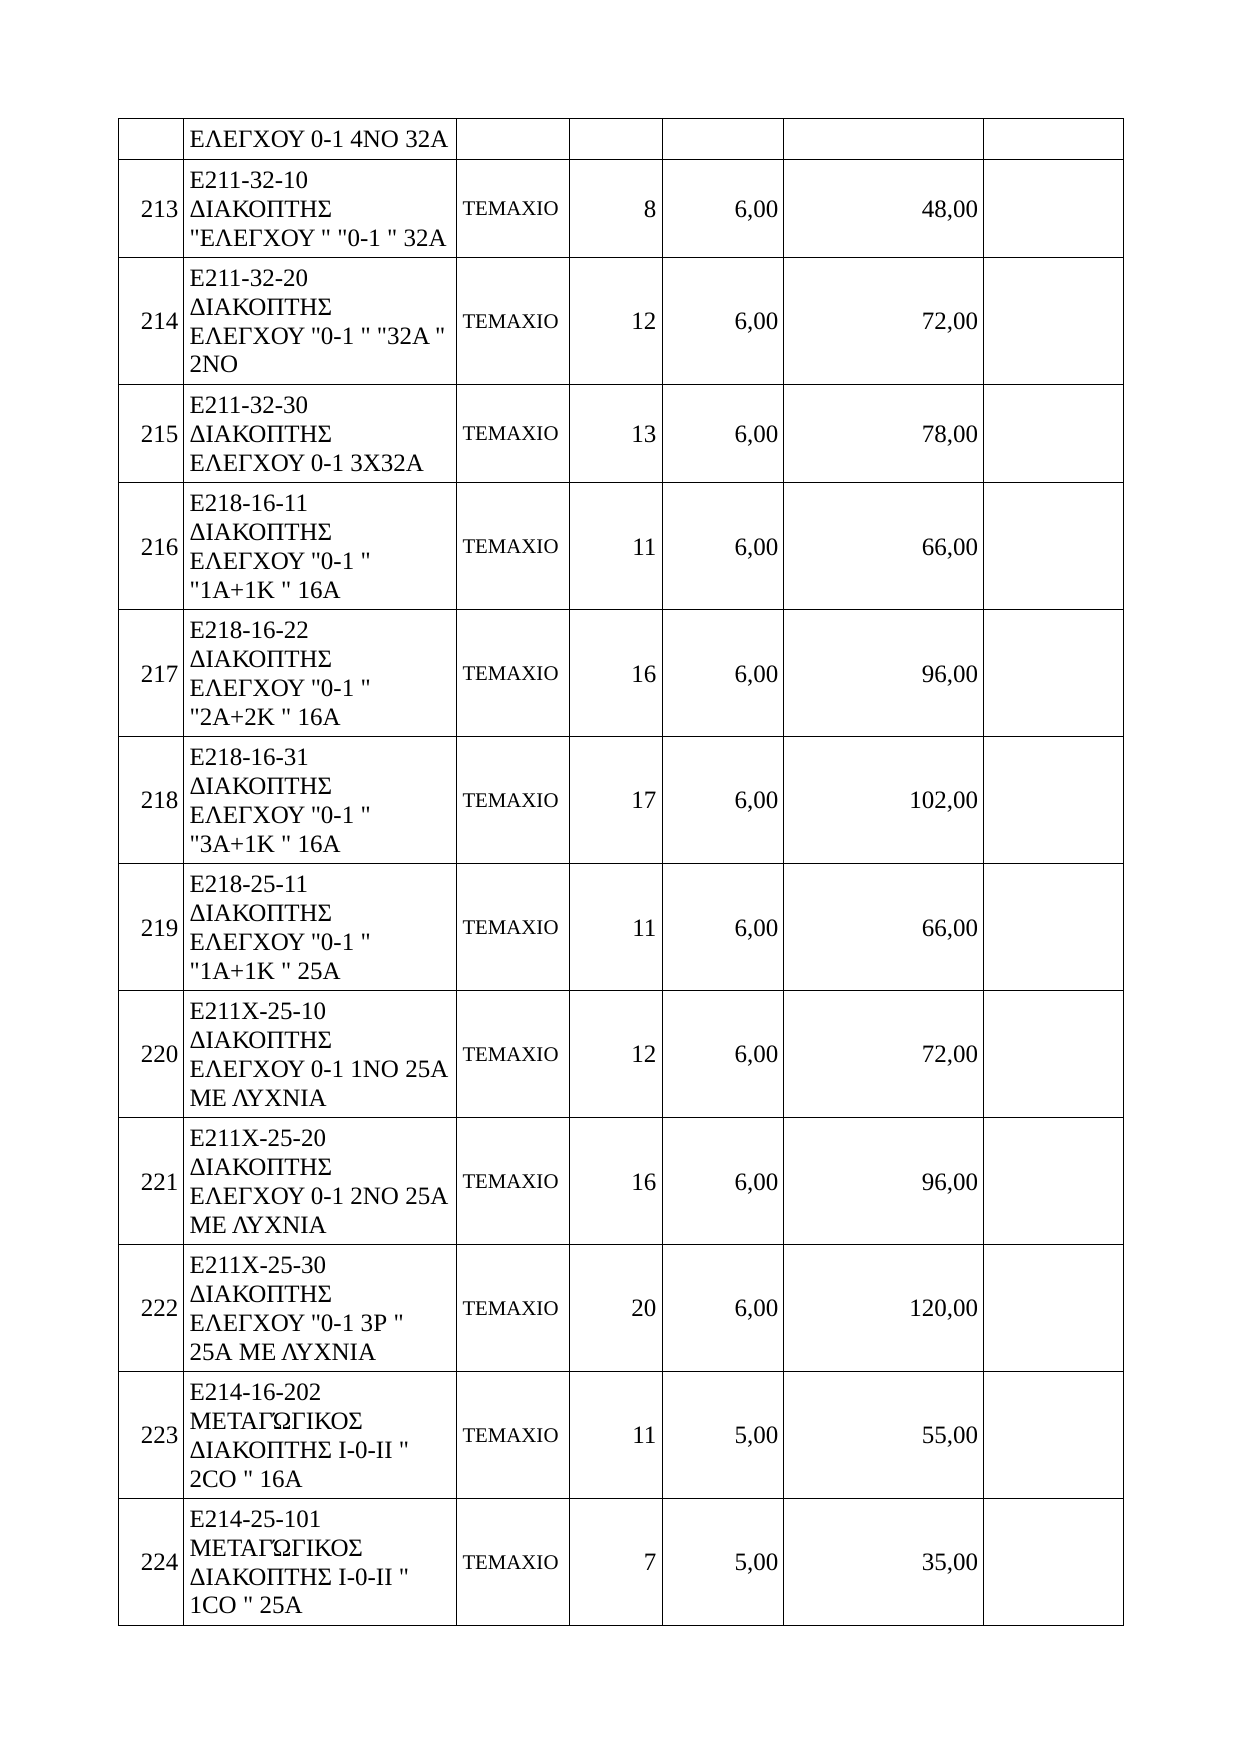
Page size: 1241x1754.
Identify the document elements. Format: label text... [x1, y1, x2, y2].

table_cell Ε211-32-10 ΔΙΑΚΟΠΤΗΣ "ΕΛΕΓΧΟΥ " "0-1 " 32Α [184, 160, 456, 257]
table_cell E218-16-22 ΔΙΑΚΟΠΤΗΣ ΕΛΕΓΧΟΥ "0-1 " "2A+2K " 16A [184, 610, 456, 736]
table_cell 220 [119, 991, 183, 1117]
table_cell 11 [570, 1372, 662, 1498]
table_cell Ε211Χ-25-20 ΔΙΑΚΟΠΤΗΣ ΕΛΕΓΧΟΥ 0-1 2ΝΟ 25Α ΜΕ ΛΥΧΝΙΑ [184, 1118, 456, 1244]
table_cell 12 [570, 991, 662, 1117]
table_cell [984, 483, 1123, 609]
table_cell 96,00 [784, 610, 983, 736]
table_cell [119, 119, 183, 159]
table_cell E211X-25-30 ΔΙΑΚΟΠΤΗΣ ΕΛΕΓΧΟΥ "0-1 3P " 25A ΜΕ ΛΥΧΝΙΑ [184, 1245, 456, 1371]
table_cell 6,00 [663, 610, 783, 736]
table_cell [984, 737, 1123, 863]
table_cell [984, 258, 1123, 384]
table_cell 35,00 [784, 1499, 983, 1625]
table_cell ΤΕΜΑΧΙΟ [457, 483, 569, 609]
table_cell 7 [570, 1499, 662, 1625]
table_cell [663, 119, 783, 159]
table_cell 6,00 [663, 483, 783, 609]
table_cell 221 [119, 1118, 183, 1244]
table_cell [570, 119, 662, 159]
table_cell ΤΕΜΑΧΙΟ [457, 160, 569, 257]
table_cell ΤΕΜΑΧΙΟ [457, 737, 569, 863]
table_cell ΤΕΜΑΧΙΟ [457, 1372, 569, 1498]
table_cell 6,00 [663, 258, 783, 384]
table_cell 215 [119, 385, 183, 482]
table_cell [984, 1499, 1123, 1625]
table_cell 218 [119, 737, 183, 863]
table_cell 222 [119, 1245, 183, 1371]
table_cell 213 [119, 160, 183, 257]
table_cell 12 [570, 258, 662, 384]
table_cell ΤΕΜΑΧΙΟ [457, 610, 569, 736]
table_cell E218-16-11 ΔΙΑΚΟΠΤΗΣ ΕΛΕΓΧΟΥ "0-1 " "1A+1K " 16A [184, 483, 456, 609]
table_cell 8 [570, 160, 662, 257]
table_cell 216 [119, 483, 183, 609]
table_cell 6,00 [663, 385, 783, 482]
table_cell ΤΕΜΑΧΙΟ [457, 991, 569, 1117]
table_cell ΕΛΕΓΧΟΥ 0-1 4ΝΟ 32Α [184, 119, 456, 159]
table_cell 6,00 [663, 864, 783, 990]
table_cell [457, 119, 569, 159]
table_cell 16 [570, 1118, 662, 1244]
table_cell [984, 1245, 1123, 1371]
table_cell Ε211Χ-25-10 ΔΙΑΚΟΠΤΗΣ ΕΛΕΓΧΟΥ 0-1 1ΝΟ 25Α ΜΕ ΛΥΧΝΙΑ [184, 991, 456, 1117]
table_cell E218-25-11 ΔΙΑΚΟΠΤΗΣ ΕΛΕΓΧΟΥ "0-1 " "1A+1K " 25A [184, 864, 456, 990]
table_cell ΤΕΜΑΧΙΟ [457, 864, 569, 990]
table_cell 66,00 [784, 864, 983, 990]
table_cell [784, 119, 983, 159]
table_cell ΤΕΜΑΧΙΟ [457, 258, 569, 384]
table_cell [984, 119, 1123, 159]
table_cell 96,00 [784, 1118, 983, 1244]
table_cell 66,00 [784, 483, 983, 609]
table_cell ΤΕΜΑΧΙΟ [457, 385, 569, 482]
table_cell 6,00 [663, 160, 783, 257]
table_cell 6,00 [663, 737, 783, 863]
table_cell 11 [570, 483, 662, 609]
table_cell 6,00 [663, 1245, 783, 1371]
table_cell [984, 864, 1123, 990]
table_cell 48,00 [784, 160, 983, 257]
table_cell [984, 991, 1123, 1117]
table_cell 13 [570, 385, 662, 482]
table_cell 102,00 [784, 737, 983, 863]
table_cell 214 [119, 258, 183, 384]
table_cell 5,00 [663, 1499, 783, 1625]
table_cell ΤΕΜΑΧΙΟ [457, 1499, 569, 1625]
table_cell 219 [119, 864, 183, 990]
table_cell Ε214-25-101 ΜΕΤΑΓΏΓΙΚΟΣ ΔΙΑΚΟΠΤΗΣ Ι-0-ΙΙ " 1CO " 25A [184, 1499, 456, 1625]
table_cell [984, 610, 1123, 736]
table_cell Ε214-16-202 ΜΕΤΑΓΏΓΙΚΟΣ ΔΙΑΚΟΠΤΗΣ Ι-0-ΙΙ " 2CO " 16A [184, 1372, 456, 1498]
table_cell 55,00 [784, 1372, 983, 1498]
table_cell 6,00 [663, 991, 783, 1117]
table_cell 224 [119, 1499, 183, 1625]
table_cell [984, 1118, 1123, 1244]
table_cell ΤΕΜΑΧΙΟ [457, 1118, 569, 1244]
table_cell E211-32-20 ΔΙΑΚΟΠΤΗΣ ΕΛΕΓΧΟΥ "0-1 " "32Α " 2ΝΟ [184, 258, 456, 384]
table_cell E218-16-31 ΔΙΑΚΟΠΤΗΣ ΕΛΕΓΧΟΥ "0-1 " "3A+1K " 16A [184, 737, 456, 863]
table_cell 120,00 [784, 1245, 983, 1371]
table_cell 11 [570, 864, 662, 990]
table_cell 78,00 [784, 385, 983, 482]
table_cell 16 [570, 610, 662, 736]
table_cell [984, 385, 1123, 482]
table_cell 223 [119, 1372, 183, 1498]
table_cell 6,00 [663, 1118, 783, 1244]
table_cell 72,00 [784, 258, 983, 384]
table_cell Ε211-32-30 ΔΙΑΚΟΠΤΗΣ ΕΛΕΓΧΟΥ 0-1 3X32A [184, 385, 456, 482]
table_cell 20 [570, 1245, 662, 1371]
table_cell 17 [570, 737, 662, 863]
table_cell 5,00 [663, 1372, 783, 1498]
table_cell [984, 160, 1123, 257]
table_cell 72,00 [784, 991, 983, 1117]
table_cell [984, 1372, 1123, 1498]
table_cell ΤΕΜΑΧΙΟ [457, 1245, 569, 1371]
table_cell 217 [119, 610, 183, 736]
